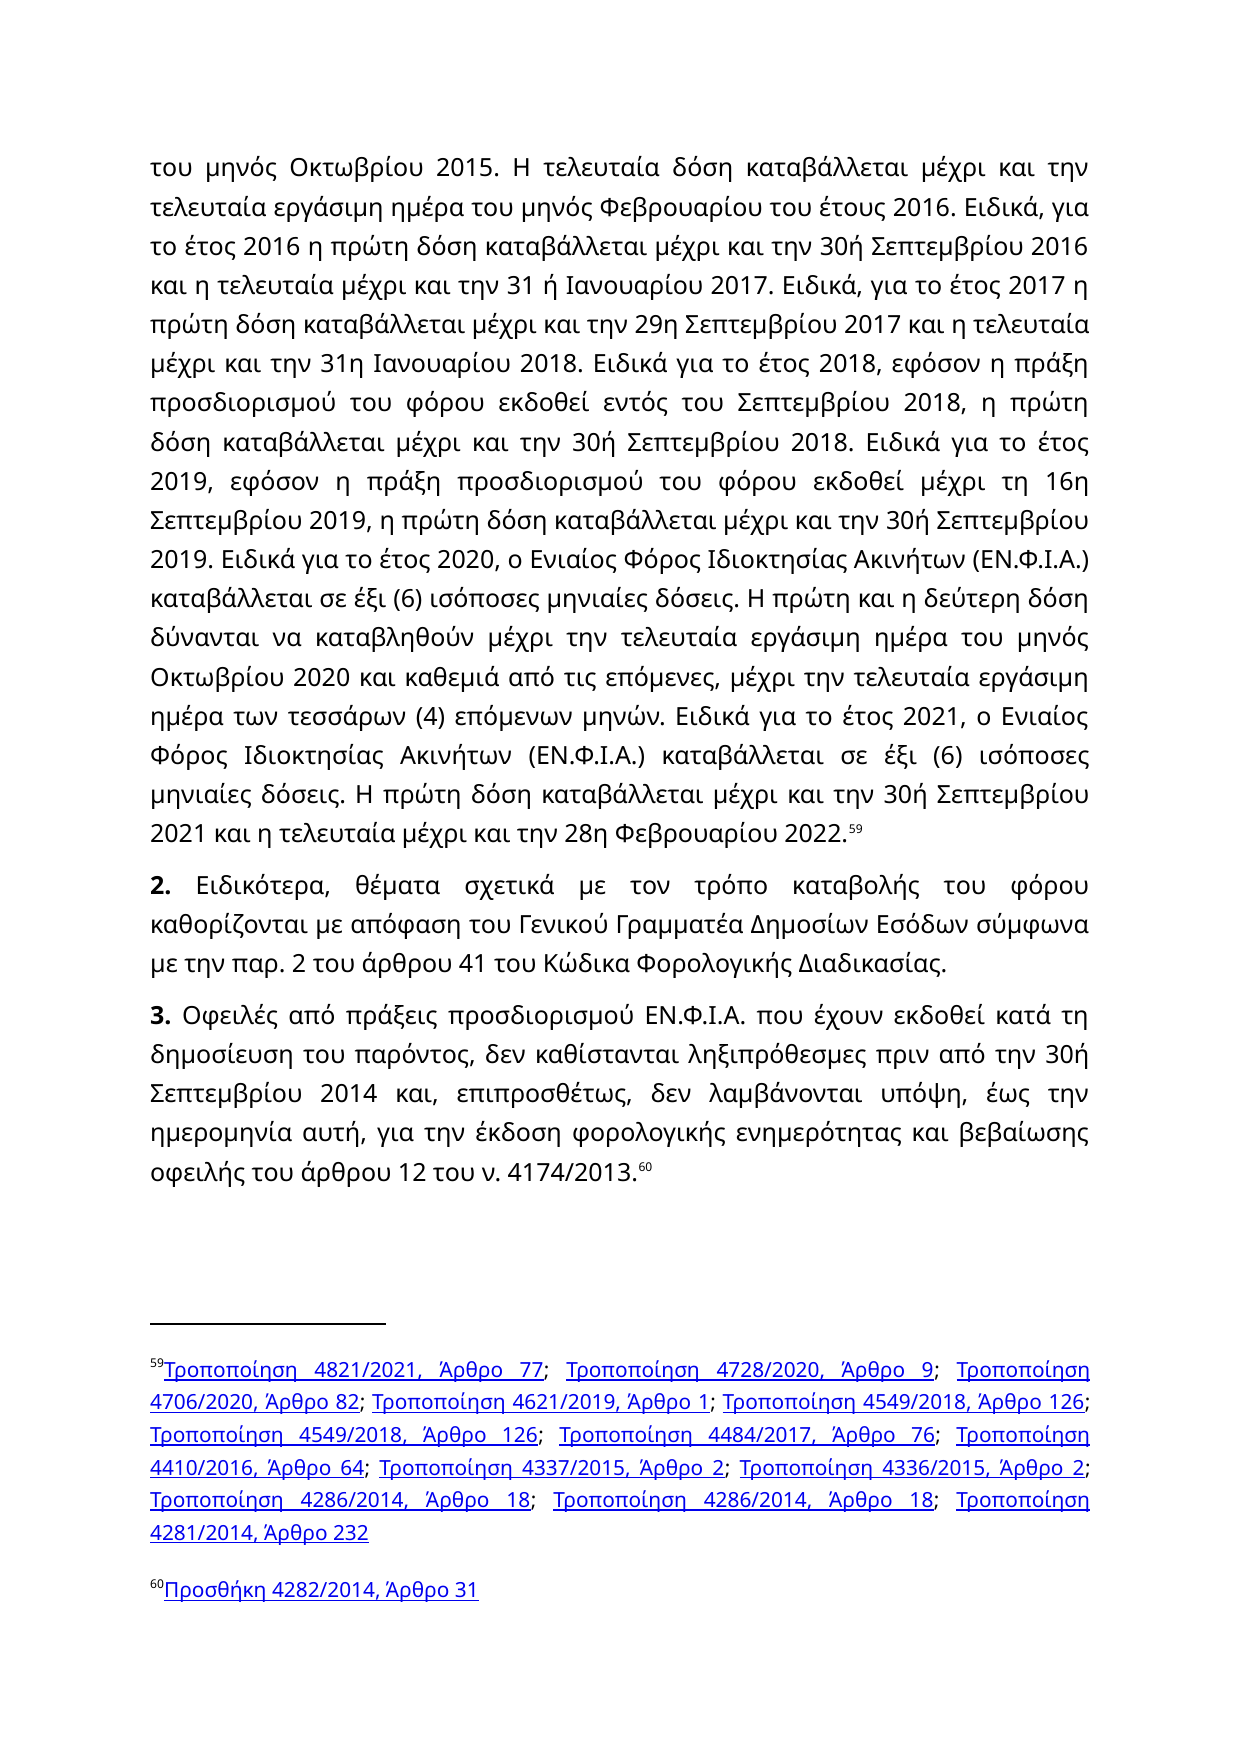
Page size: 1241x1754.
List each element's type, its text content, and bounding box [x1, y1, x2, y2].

text 3. Οφειλές από πράξεις προσδιορισµού ΕΝ.Φ.Ι.Α. που έχουν εκδοθεί κατά τη δηµοσίευση του παρόντος, δεν καθίστανται ληξιπρόθεσµες πριν από την 30ή Σεπτεµβρίου 2014 και, επιπροσθέτως, δεν λαµβάνονται υπόψη, έως την ηµεροµηνία αυτή, για την έκδοση φορολογικής ενηµερότητας και βεβαίωσης οφειλής του άρθρου 12 του ν. 4174/2013. [150, 997, 1090, 1188]
text του μηνός Οκτωβρίου 2015. Η τελευταία δόση καταβάλλεται μέχρι και την τελευταία εργάσιμη ημέρα του μηνός Φεβρουαρίου του έτους 2016. Ειδικά, για το έτος 2016 η πρώτη δόση καταβάλλεται μέχρι και την 30ή Σεπτεμβρίου 2016 και η τελευταία μέχρι και την 31 ή Ιανουαρίου 2017. Ειδικά, για το έτος 2017 η πρώτη δόση καταβάλλεται µέχρι και την 29η Σεπτεµβρίου 2017 και η τελευταία µέχρι και την 31η Ιανουαρίου 2018. Ειδικά για το έτος 2018, εφόσον η πράξη προσδιορισμού του φόρου εκδοθεί εντός του Σεπτεμβρίου 2018, η πρώτη δόση καταβάλλεται μέχρι και την 30ή Σεπτεμβρίου 2018. Ειδικά για το έτος 2019, εφόσον η πράξη προσδιορισμού του φόρου εκδοθεί μέχρι τη 16η Σεπτεμβρίου 2019, η πρώτη δόση καταβάλλεται μέχρι και την 30ή Σεπτεμβρίου 2019. Ειδικά για το έτος 2020, ο Ενιαίος Φόρος Ιδιοκτησίας Ακινήτων (ΕΝ.Φ.Ι.Α.) καταβάλλεται σε έξι (6) ισόποσες μηνιαίες δόσεις. Η πρώτη και η δεύτερη δόση δύνανται να καταβληθούν μέχρι την τελευταία εργάσιμη ημέρα του μηνός Οκτωβρίου 2020 και καθεμιά από τις επόμενες, μέχρι την τελευταία εργάσιμη ημέρα των τεσσάρων (4) επόμενων μηνών. Ειδικά για το έτος 2021, ο Ενιαίος Φόρος Ιδιοκτησίας Ακινήτων (ΕΝ.Φ.Ι.Α.) καταβάλλεται σε έξι (6) ισόποσες μηνιαίες δόσεις. Η πρώτη δόση καταβάλλεται μέχρι και την 30ή Σεπτεμβρίου 2021 και η τελευταία μέχρι και την 28η Φεβρουαρίου 2022. [150, 150, 1090, 850]
text 2. Ειδικότερα, θέματα σχετικά με τον τρόπο καταβολής του φόρου καθορίζονται με απόφαση του Γενικού Γραμματέα Δημοσίων Εσόδων σύμφωνα με την παρ. 2 του άρθρου 41 του Κώδικα Φορολογικής Διαδικασίας. [150, 867, 1090, 980]
text Τροποποίηση 4821/2021, Άρθρο 77; Τροποποίηση 4728/2020, Άρθρο 9; Τροποποίηση 4706/2020, Άρθρο 82; Τροποποίηση 4621/2019, Άρθρο 1; Τροποποίηση 4549/2018, Άρθρο 126; Τροποποίηση 4549/2018, Άρθρο 126; Τροποποίηση 4484/2017, Άρθρο 76; Τροποποίηση 4410/2016, Άρθρο 64; Τροποποίηση 4337/2015, Άρθρο 2; Τροποποίηση 4336/2015, Άρθρο 2; Τροποποίηση 4286/2014, Άρθρο 18; Τροποποίηση 4286/2014, Άρθρο 18; Τροποποίηση 4281/2014, Άρθρο 232 [150, 1355, 1090, 1546]
text Προσθήκη 4282/2014, Άρθρο 31 [150, 1576, 1090, 1604]
